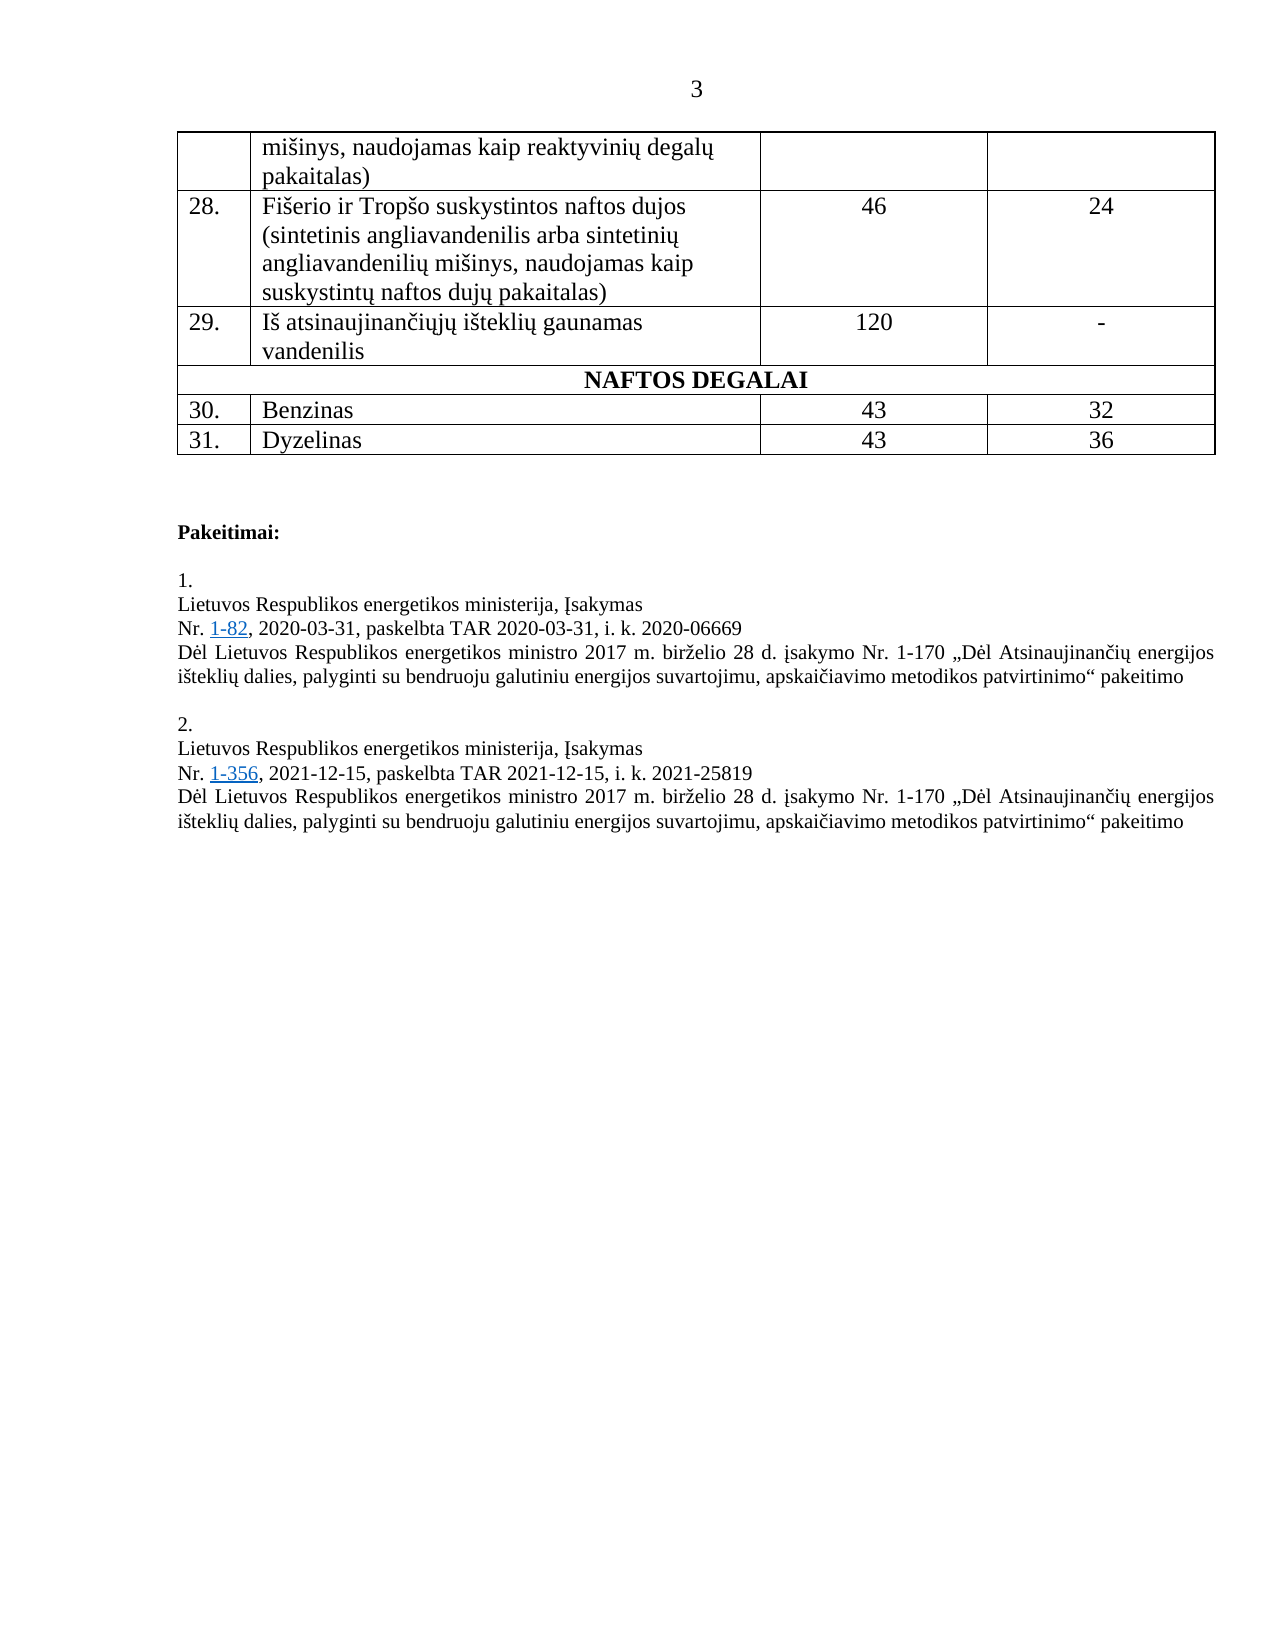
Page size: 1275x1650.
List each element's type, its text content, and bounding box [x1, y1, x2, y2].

table_cell 30. [178, 395, 250, 424]
table_cell Iš atsinaujinančiųjų išteklių gaunamas vandenilis [251, 307, 760, 364]
text Lietuvos Respublikos energetikos ministerija, Įsakymas [177, 592, 1216, 616]
table_cell 28. [178, 191, 250, 306]
table_cell 24 [988, 191, 1214, 306]
table_cell 31. [178, 425, 250, 454]
table_cell 43 [761, 425, 987, 454]
table_cell 43 [761, 395, 987, 424]
table_cell [988, 133, 1214, 190]
text Dėl Lietuvos Respublikos energetikos ministro 2017 m. birželio 28 d. įsakymo Nr. 1-170 „Dėl Atsinaujinančių energijos išteklių dalies, palyginti su bendruoju galutiniu energijos suvartojimu, apskaičiavimo metodikos patvirtinimo“ pakeitimo [177, 640, 1216, 688]
table_cell 29. [178, 307, 250, 364]
text Lietuvos Respublikos energetikos ministerija, Įsakymas [177, 736, 1216, 760]
table_cell Dyzelinas [251, 425, 760, 454]
text 2. [177, 712, 1216, 736]
text Dėl Lietuvos Respublikos energetikos ministro 2017 m. birželio 28 d. įsakymo Nr. 1-170 „Dėl Atsinaujinančių energijos išteklių dalies, palyginti su bendruoju galutiniu energijos suvartojimu, apskaičiavimo metodikos patvirtinimo“ pakeitimo [177, 784, 1216, 833]
table_cell mišinys, naudojamas kaip reaktyvinių degalų pakaitalas) [251, 133, 760, 190]
text Nr. 1-356, 2021-12-15, paskelbta TAR 2021-12-15, i. k. 2021-25819 [177, 760, 1216, 784]
table_cell 120 [761, 307, 987, 364]
text Nr. 1-82, 2020-03-31, paskelbta TAR 2020-03-31, i. k. 2020-06669 [177, 616, 1216, 640]
table_cell - [988, 307, 1214, 364]
table_cell 32 [988, 395, 1214, 424]
table_cell NAFTOS DEGALAI [178, 366, 1214, 394]
text Pakeitimai: [177, 520, 1216, 544]
table_cell Benzinas [251, 395, 760, 424]
table_cell 46 [761, 191, 987, 306]
table_cell 36 [988, 425, 1214, 454]
text 1. [177, 568, 1216, 592]
table_cell [178, 133, 250, 190]
table_cell [761, 133, 987, 190]
table_cell Fišerio ir Tropšo suskystintos naftos dujos (sintetinis angliavandenilis arba sintetinių angliavandenilių mišinys, naudojamas kaip suskystintų naftos dujų pakaitalas) [251, 191, 760, 306]
